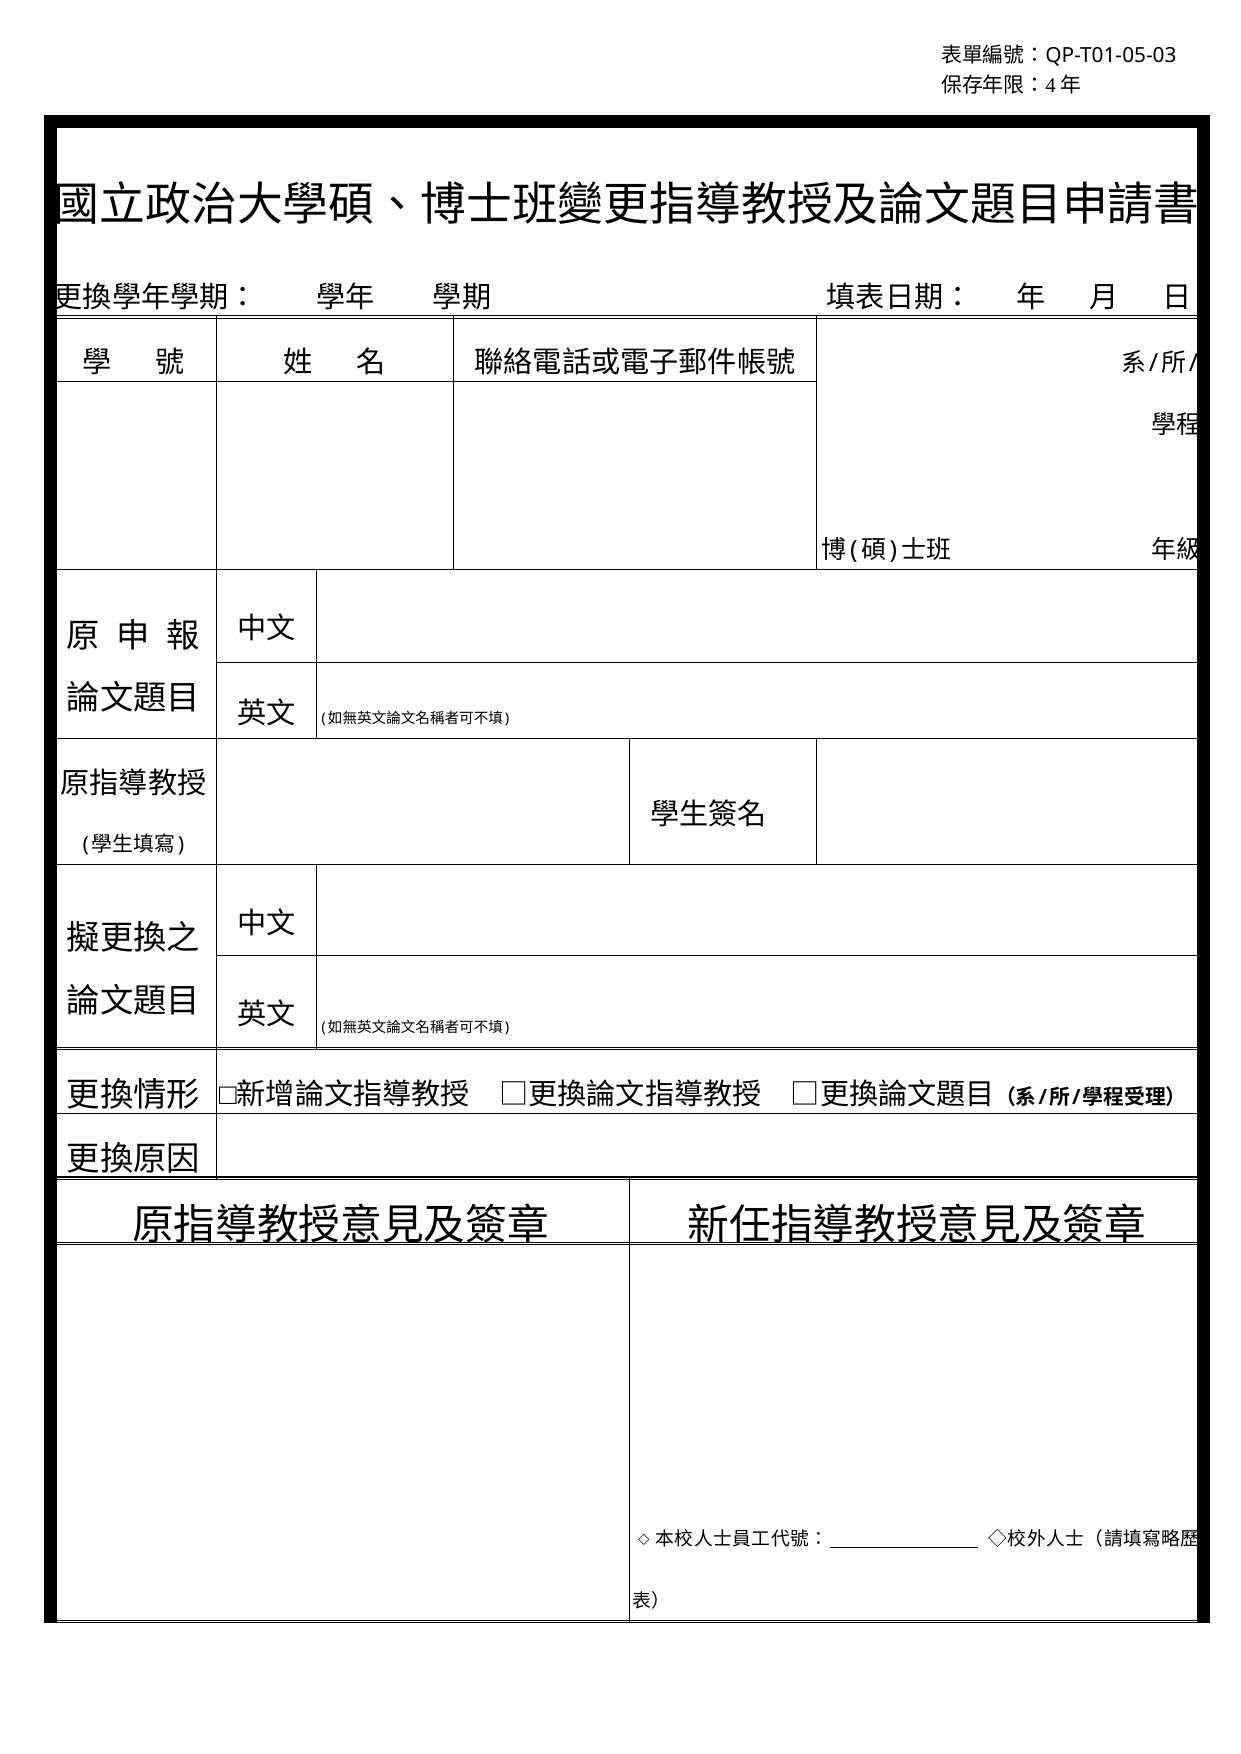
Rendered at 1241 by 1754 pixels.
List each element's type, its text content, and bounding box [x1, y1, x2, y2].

table_cell 英文 [217, 956, 316, 1047]
table_cell [217, 739, 629, 864]
table_cell 原 申 報 論文題目 [57, 570, 216, 738]
table_cell [57, 1245, 629, 1620]
table_cell 學 號 [57, 319, 216, 381]
table_cell 姓 名 [217, 319, 453, 381]
table_cell 中文 [217, 865, 316, 955]
table_cell [57, 382, 216, 568]
table_cell ◇本校人士員工代號： ◇校外人士（請填寫略歷表） [630, 1245, 1197, 1620]
table_cell [317, 570, 1197, 662]
table_cell [454, 382, 816, 568]
table_cell 英文 [217, 663, 316, 738]
table_cell 更換原因 [57, 1114, 216, 1176]
table_cell [217, 1114, 1197, 1176]
table_header 國立政治大學碩、博士班變更指導教授及論文題目申請書 更換學年學期： 學年 學期 填表日期： 年 月 日 [57, 128, 1197, 315]
table_cell 系/所/學程 博(碩)士班 年級 [817, 319, 1197, 568]
table_cell □新增論文指導教授 □更換論文指導教授 □更換論文題目（系/所/學程受理） [217, 1050, 1197, 1113]
table_cell 原指導教授意見及簽章 [57, 1180, 629, 1242]
table_cell (如無英文論文名稱者可不填) [317, 956, 1197, 1047]
table_cell 更換情形 [57, 1050, 216, 1113]
table_cell [217, 382, 453, 568]
table_cell 聯絡電話或電子郵件帳號 [454, 319, 816, 381]
table_cell 中文 [217, 570, 316, 662]
table_cell 原指導教授 (學生填寫) [57, 739, 216, 864]
table_cell 擬更換之論文題目 [57, 865, 216, 1047]
table_cell 新任指導教授意見及簽章 [630, 1180, 1197, 1242]
table_cell 學生簽名 [630, 739, 816, 864]
table_cell (如無英文論文名稱者可不填) [317, 663, 1197, 738]
table_cell [817, 739, 1197, 864]
table_cell [317, 865, 1197, 955]
